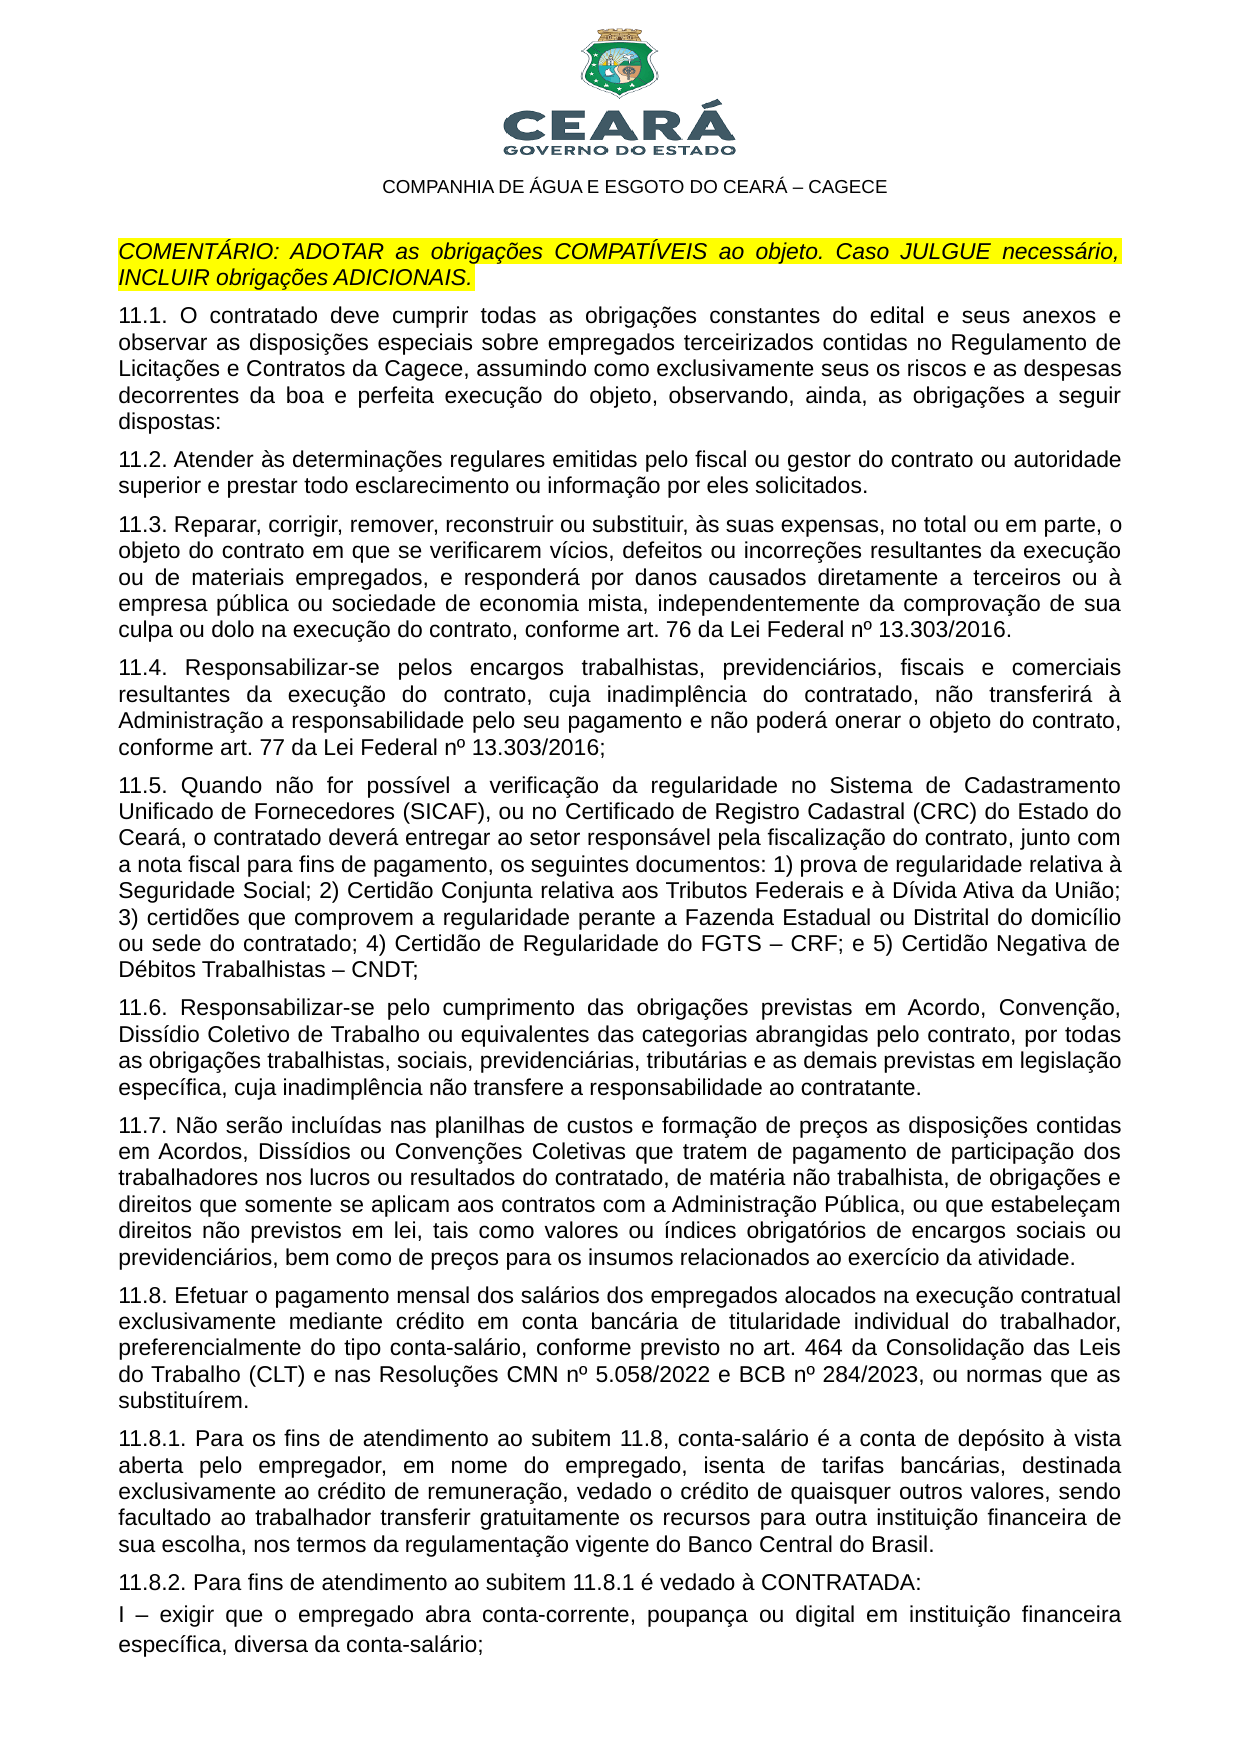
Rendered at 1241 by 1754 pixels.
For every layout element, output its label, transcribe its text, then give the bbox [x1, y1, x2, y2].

text 11.8.1. Para os fins de atendimento ao subitem 11.8, conta-salário é a conta de depósito à vista aberta pelo empregador, em nome do empregado, isenta de tarifas bancárias, destinada exclusivamente ao crédito de remuneração, vedado o crédito de quaisquer outros valores, sendo facultado ao trabalhador transferir gratuitamente os recursos para outra instituição financeira de sua escolha, nos termos da regulamentação vigente do Banco Central do Brasil. [118, 1425, 1122, 1557]
text 11.6. Responsabilizar-se pelo cumprimento das obrigações previstas em Acordo, Convenção, Dissídio Coletivo de Trabalho ou equivalentes das categorias abrangidas pelo contrato, por todas as obrigações trabalhistas, sociais, previdenciárias, tributárias e as demais previstas em legislação específica, cuja inadimplência não transfere a responsabilidade ao contratante. [118, 994, 1122, 1100]
text 11.2. Atender às determinações regulares emitidas pelo fiscal ou gestor do contrato ou autoridade superior e prestar todo esclarecimento ou informação por eles solicitados. [118, 446, 1122, 499]
text 11.8. Efetuar o pagamento mensal dos salários dos empregados alocados na execução contratual exclusivamente mediante crédito em conta bancária de titularidade individual do trabalhador, preferencialmente do tipo conta-salário, conforme previsto no art. 464 da Consolidação das Leis do Trabalho (CLT) e nas Resoluções CMN nº 5.058/2022 e BCB nº 284/2023, ou normas que as substituírem. [118, 1282, 1122, 1413]
picture [482, 24, 758, 159]
text I – exigir que o empregado abra conta-corrente, poupança ou digital em instituição financeira específica, diversa da conta-salário; [118, 1601, 1122, 1658]
text 11.8.2. Para fins de atendimento ao subitem 11.8.1 é vedado à CONTRATADA: [118, 1569, 1122, 1595]
text 11.7. Não serão incluídas nas planilhas de custos e formação de preços as disposições contidas em Acordos, Dissídios ou Convenções Coletivas que tratem de pagamento de participação dos trabalhadores nos lucros ou resultados do contratado, de matéria não trabalhista, de obrigações e direitos que somente se aplicam aos contratos com a Administração Pública, ou que estabeleçam direitos não previstos em lei, tais como valores ou índices obrigatórios de encargos sociais ou previdenciários, bem como de preços para os insumos relacionados ao exercício da atividade. [118, 1112, 1122, 1270]
text 11.4. Responsabilizar-se pelos encargos trabalhistas, previdenciários, fiscais e comerciais resultantes da execução do contrato, cuja inadimplência do contratado, não transferirá à Administração a responsabilidade pelo seu pagamento e não poderá onerar o objeto do contrato, conforme art. 77 da Lei Federal nº 13.303/2016; [118, 654, 1122, 760]
text 11.1. O contratado deve cumprir todas as obrigações constantes do edital e seus anexos e observar as disposições especiais sobre empregados terceirizados contidas no Regulamento de Licitações e Contratos da Cagece, assumindo como exclusivamente seus os riscos e as despesas decorrentes da boa e perfeita execução do objeto, observando, ainda, as obrigações a seguir dispostas: [118, 302, 1122, 434]
text COMENTÁRIO: ADOTAR as obrigações COMPATÍVEIS ao objeto. Caso JULGUE necessário, INCLUIR obrigações ADICIONAIS. [118, 238, 1122, 291]
text 11.5. Quando não for possível a verificação da regularidade no Sistema de Cadastramento Unificado de Fornecedores (SICAF), ou no Certificado de Registro Cadastral (CRC) do Estado do Ceará, o contratado deverá entregar ao setor responsável pela fiscalização do contrato, junto com a nota fiscal para fins de pagamento, os seguintes documentos: 1) prova de regularidade relativa à Seguridade Social; 2) Certidão Conjunta relativa aos Tributos Federais e à Dívida Ativa da União; 3) certidões que comprovem a regularidade perante a Fazenda Estadual ou Distrital do domicílio ou sede do contratado; 4) Certidão de Regularidade do FGTS – CRF; e 5) Certidão Negativa de Débitos Trabalhistas – CNDT; [118, 772, 1122, 982]
text 11.3. Reparar, corrigir, remover, reconstruir ou substituir, às suas expensas, no total ou em parte, o objeto do contrato em que se verificarem vícios, defeitos ou incorreções resultantes da execução ou de materiais empregados, e responderá por danos causados diretamente a terceiros ou à empresa pública ou sociedade de economia mista, independentemente da comprovação de sua culpa ou dolo na execução do contrato, conforme art. 76 da Lei Federal nº 13.303/2016. [118, 511, 1122, 642]
